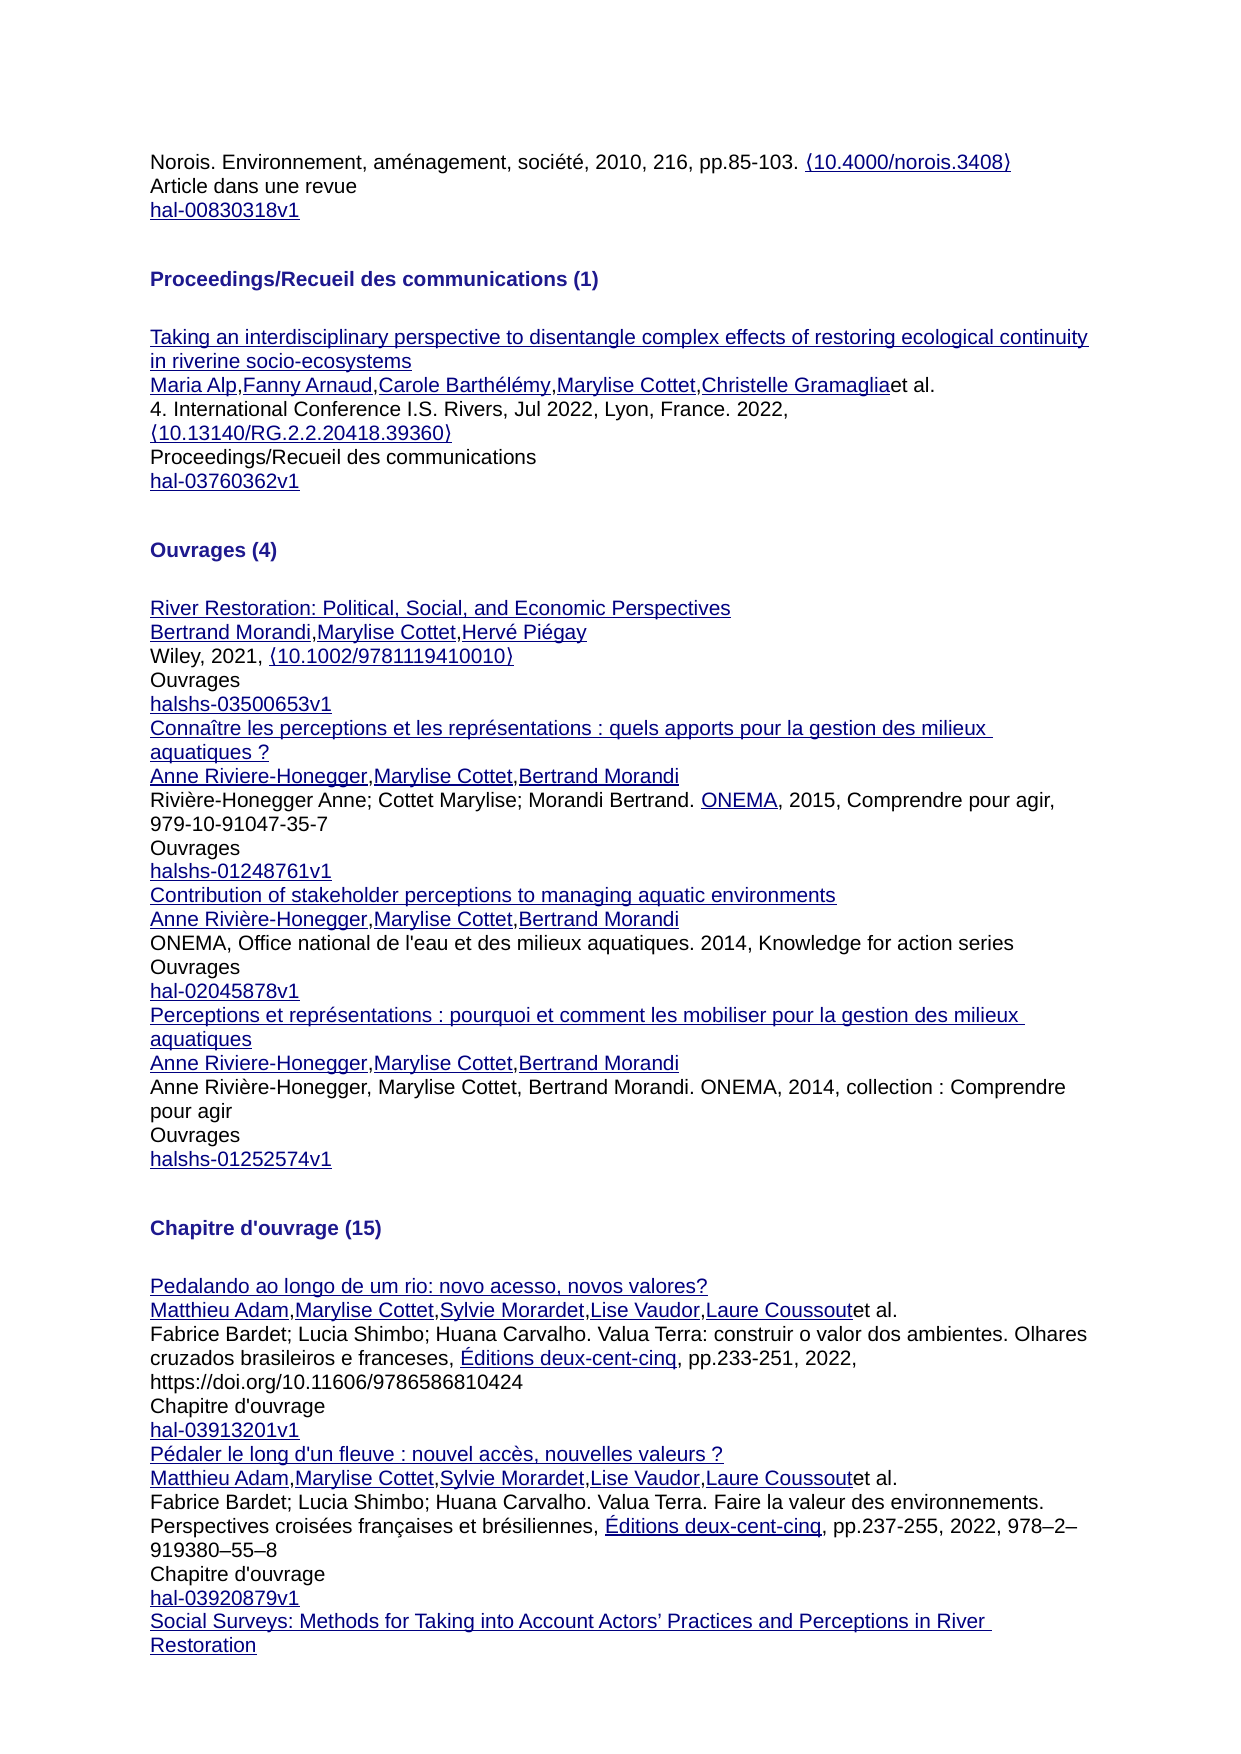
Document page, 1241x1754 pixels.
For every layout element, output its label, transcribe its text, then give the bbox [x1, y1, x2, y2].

table_cell Social Surveys: Methods for Taking into Account Actors’ Practices and Perceptions in River Restoration [150, 1609, 1090, 1657]
table_header Pedalando ao longo de um rio: novo acesso, novos valores? Matthieu Adam,Marylise Cottet,Sylvie Morardet,Lise Vaudor,Laure Coussoutet al. Fabrice Bardet; Lucia Shimbo; Huana Carvalho. Valua Terra: construir o valor dos ambientes. Olhares cruzados brasileiros e franceses, Éditions deux-cent-cinq, pp.233-251, 2022, https://doi.org/10.11606/9786586810424 Chapitre d'ouvrage hal-03913201v1 [150, 1274, 1090, 1442]
table_cell Perceptions et représentations : pourquoi et comment les mobiliser pour la gestion des milieux aquatiques Anne Riviere-Honegger,Marylise Cottet,Bertrand Morandi Anne Rivière-Honegger, Marylise Cottet, Bertrand Morandi. ONEMA, 2014, collection : Comprendre pour agir Ouvrages halshs-01252574v1 [150, 1003, 1090, 1171]
table_header River Restoration: Political, Social, and Economic Perspectives Bertrand Morandi,Marylise Cottet,Hervé Piégay Wiley, 2021, ⟨10.1002/9781119410010⟩ Ouvrages halshs-03500653v1 [150, 596, 1090, 716]
table_cell Pédaler le long d'un fleuve : nouvel accès, nouvelles valeurs ? Matthieu Adam,Marylise Cottet,Sylvie Morardet,Lise Vaudor,Laure Coussoutet al. Fabrice Bardet; Lucia Shimbo; Huana Carvalho. Valua Terra. Faire la valeur des environnements. Perspectives croisées françaises et brésiliennes, Éditions deux-cent-cinq, pp.237-255, 2022, 978–2–919380–55–8 Chapitre d'ouvrage hal-03920879v1 [150, 1442, 1090, 1609]
table_header Taking an interdisciplinary perspective to disentangle complex effects of restoring ecological continuity in riverine socio-ecosystems Maria Alp,Fanny Arnaud,Carole Barthélémy,Marylise Cottet,Christelle Gramagliaet al. 4. International Conference I.S. Rivers, Jul 2022, Lyon, France. 2022, ⟨10.13140/RG.2.2.20418.39360⟩ Proceedings/Recueil des communications hal-03760362v1 [150, 325, 1090, 493]
table_cell Contribution of stakeholder perceptions to managing aquatic environments Anne Rivière-Honegger,Marylise Cottet,Bertrand Morandi ONEMA, Office national de l'eau et des milieux aquatiques. 2014, Knowledge for action series Ouvrages hal-02045878v1 [150, 883, 1090, 1003]
table_cell Connaître les perceptions et les représentations : quels apports pour la gestion des milieux aquatiques ? Anne Riviere-Honegger,Marylise Cottet,Bertrand Morandi Rivière-Honegger Anne; Cottet Marylise; Morandi Bertrand. ONEMA, 2015, Comprendre pour agir, 979-10-91047-35-7 Ouvrages halshs-01248761v1 [150, 716, 1090, 883]
subtitle Proceedings/Recueil des communications (1) [150, 267, 1090, 291]
subtitle Ouvrages (4) [150, 537, 1090, 561]
subtitle Chapitre d'ouvrage (15) [150, 1216, 1090, 1239]
table_cell Norois. Environnement, aménagement, société, 2010, 216, pp.85-103. ⟨10.4000/norois.3408⟩ Article dans une revue hal-00830318v1 [150, 150, 1090, 222]
